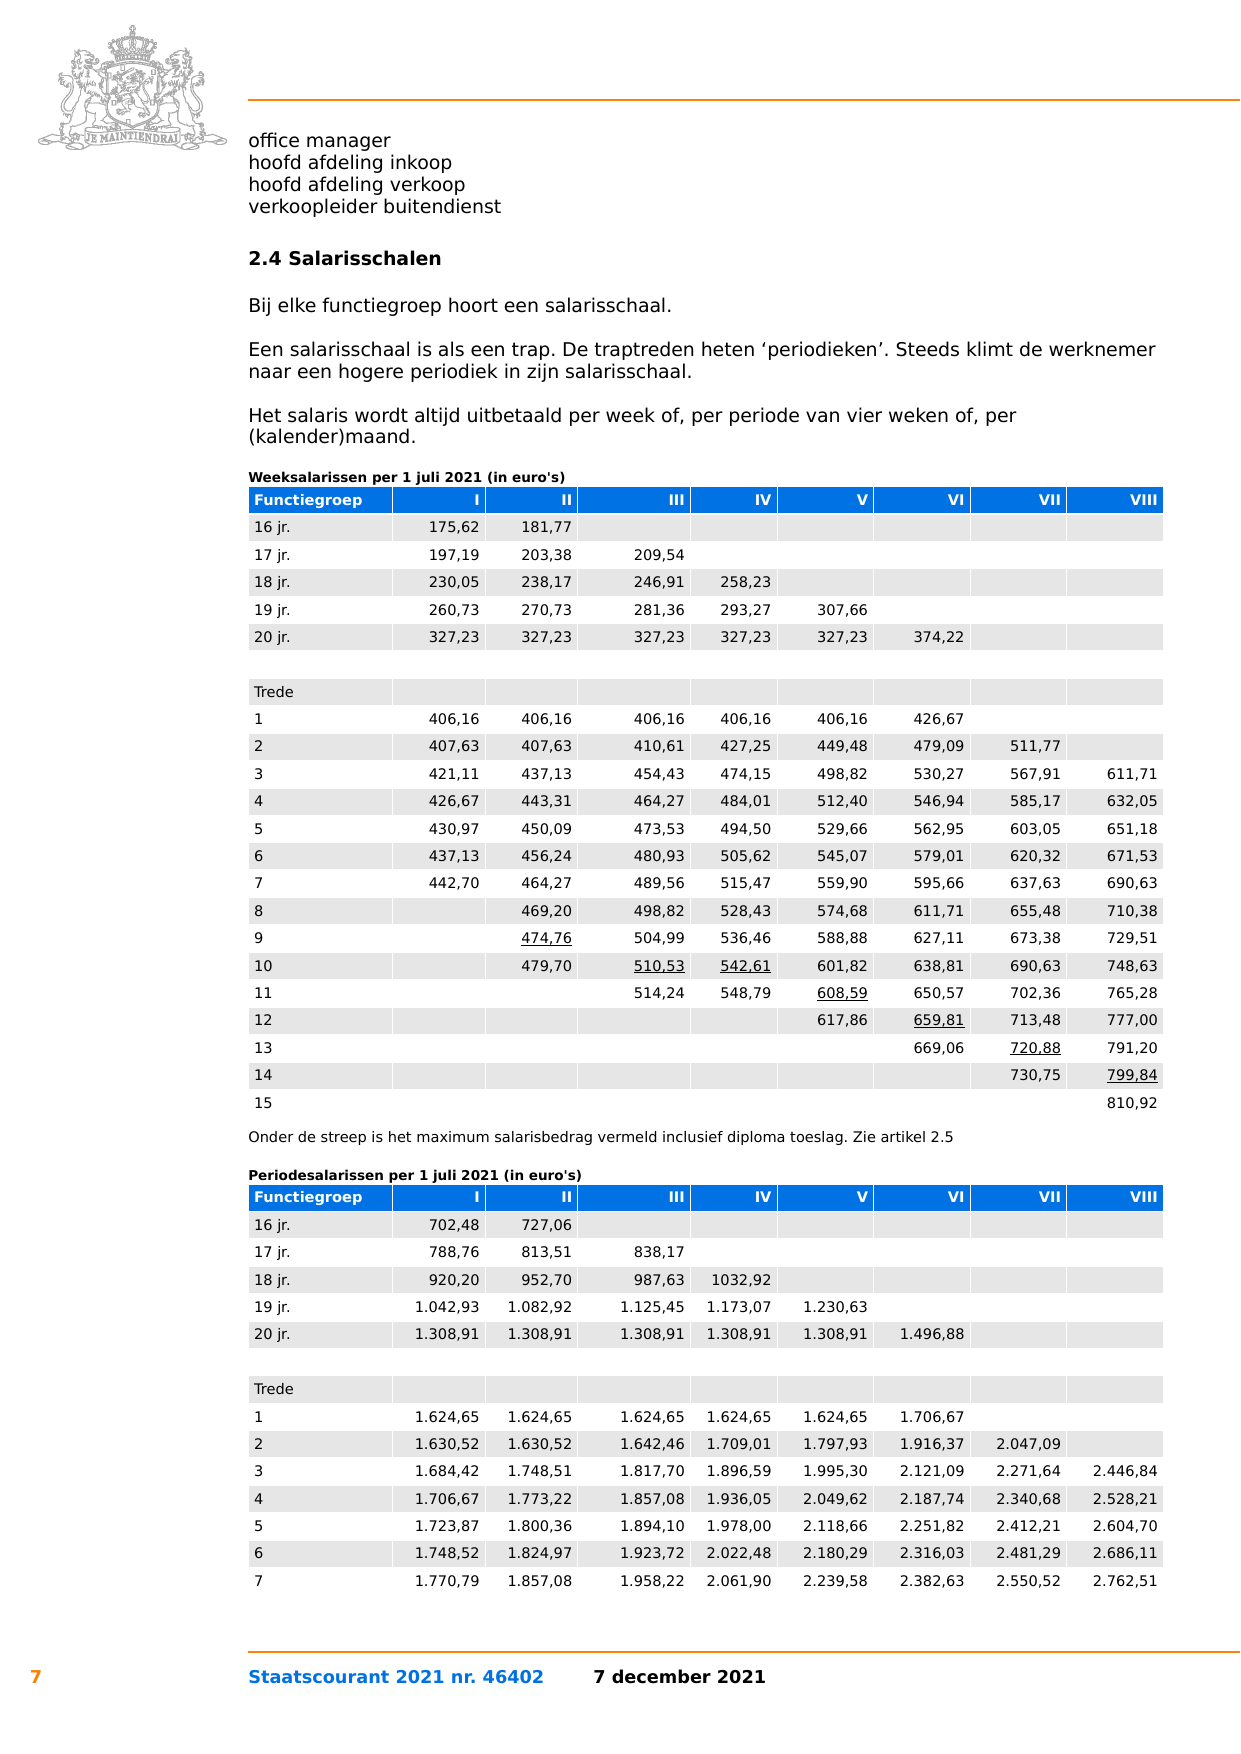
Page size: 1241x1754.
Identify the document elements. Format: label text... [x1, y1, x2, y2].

table_cell Functiegroep [249, 487, 392, 513]
table_cell 617,86 [778, 1008, 873, 1034]
table_cell [691, 1349, 777, 1375]
table_cell [486, 679, 577, 705]
table_cell 720,88 [971, 1035, 1066, 1061]
table_cell [971, 1404, 1066, 1430]
table_cell [971, 1322, 1066, 1348]
table_cell 1.308,91 [778, 1322, 873, 1348]
table_cell [691, 515, 777, 541]
table_cell [249, 1349, 392, 1375]
table_cell [971, 1090, 1066, 1116]
table_cell 6 [249, 1541, 392, 1567]
table_cell [971, 1267, 1066, 1293]
table_cell 426,67 [874, 706, 970, 733]
table_cell [578, 679, 690, 705]
table_cell 1.896,59 [691, 1459, 777, 1485]
table_cell [778, 651, 873, 678]
table_cell [971, 679, 1066, 705]
table_cell 498,82 [778, 761, 873, 787]
table_cell 515,47 [691, 871, 777, 897]
table_cell [1067, 1322, 1163, 1348]
table_cell 690,63 [971, 953, 1066, 979]
table_cell 1.978,00 [691, 1513, 777, 1540]
table_cell 437,13 [393, 843, 485, 869]
table_cell 456,24 [486, 843, 577, 869]
table_cell 2.180,29 [778, 1541, 873, 1567]
table_cell [971, 1212, 1066, 1238]
table_cell 230,05 [393, 569, 485, 596]
table_cell 562,95 [874, 816, 970, 842]
table_cell 1.800,36 [486, 1513, 577, 1540]
table_cell 2.481,29 [971, 1541, 1066, 1567]
table_cell IV [691, 1185, 777, 1211]
table_cell [578, 1008, 690, 1034]
subtitle 2.4 Salarisschalen [248, 248, 1163, 270]
table_cell 1.125,45 [578, 1294, 690, 1321]
table_cell 327,23 [691, 624, 777, 650]
table_cell 514,24 [578, 980, 690, 1007]
table_cell 1 [249, 1404, 392, 1430]
table_cell 5 [249, 816, 392, 842]
table_cell 2.762,51 [1067, 1568, 1163, 1594]
table_cell 1.496,88 [874, 1322, 970, 1348]
table_cell 5 [249, 1513, 392, 1540]
table_cell VII [971, 1185, 1066, 1211]
table_cell 1.308,91 [486, 1322, 577, 1348]
table_cell 374,22 [874, 624, 970, 650]
table_cell 1.770,79 [393, 1568, 485, 1594]
table_cell 659,81 [874, 1008, 970, 1034]
table_cell [971, 542, 1066, 568]
text office manager [248, 130, 1163, 152]
text hoofd afdeling inkoop [248, 152, 1163, 174]
table_cell 1032,92 [691, 1267, 777, 1293]
table_cell 238,17 [486, 569, 577, 596]
table_cell 7 [249, 1568, 392, 1594]
text Het salaris wordt altijd uitbetaald per week of, per periode van vier weken of, per (kalender)maand. [248, 404, 1163, 448]
table_cell 449,48 [778, 734, 873, 760]
table_cell Functiegroep [249, 1185, 392, 1211]
table_cell [971, 706, 1066, 733]
table_cell 442,70 [393, 871, 485, 897]
table_cell 1.230,63 [778, 1294, 873, 1321]
table_cell [578, 1035, 690, 1061]
table_cell [393, 1008, 485, 1034]
table_cell V [778, 487, 873, 513]
table_cell 729,51 [1067, 925, 1163, 952]
table_cell [486, 1376, 577, 1403]
table_cell 14 [249, 1063, 392, 1089]
table_cell 494,50 [691, 816, 777, 842]
table_cell Onder de streep is het maximum salarisbedrag vermeld inclusief diploma toeslag. Zie artikel 2.5 [248, 1117, 1163, 1146]
table_cell 2.382,63 [874, 1568, 970, 1594]
table_cell 293,27 [691, 597, 777, 623]
table_cell [778, 1239, 873, 1266]
table_cell 1 [249, 706, 392, 733]
table_cell 2.047,09 [971, 1431, 1066, 1457]
table_cell [1067, 1349, 1163, 1375]
table_cell [578, 1063, 690, 1089]
table_cell III [578, 487, 690, 513]
table_cell 1.748,51 [486, 1459, 577, 1485]
table_cell [393, 925, 485, 952]
table_cell 3 [249, 1459, 392, 1485]
table_cell 454,43 [578, 761, 690, 787]
table_cell 19 jr. [249, 597, 392, 623]
table_cell [778, 1090, 873, 1116]
table_cell [486, 651, 577, 678]
table_cell 987,63 [578, 1267, 690, 1293]
table_cell VII [971, 487, 1066, 513]
table_cell 574,68 [778, 898, 873, 924]
table_cell 464,27 [578, 789, 690, 815]
table_cell [1067, 1212, 1163, 1238]
table_cell V [778, 1185, 873, 1211]
table_cell [1067, 624, 1163, 650]
table_cell 690,63 [1067, 871, 1163, 897]
table_cell [1067, 597, 1163, 623]
table_cell 601,82 [778, 953, 873, 979]
table_cell 479,70 [486, 953, 577, 979]
table_cell 559,90 [778, 871, 873, 897]
table_cell 406,16 [691, 706, 777, 733]
table_cell 426,67 [393, 789, 485, 815]
table_cell [393, 1376, 485, 1403]
table_cell 19 jr. [249, 1294, 392, 1321]
table_cell 1.748,52 [393, 1541, 485, 1567]
table_cell [486, 1063, 577, 1089]
table_cell 530,27 [874, 761, 970, 787]
table_cell 2.251,82 [874, 1513, 970, 1540]
table_cell 9 [249, 925, 392, 952]
table_cell 638,81 [874, 953, 970, 979]
table_cell [486, 1035, 577, 1061]
table_cell [874, 679, 970, 705]
table_cell 16 jr. [249, 515, 392, 541]
table_cell [393, 1035, 485, 1061]
table_cell 727,06 [486, 1212, 577, 1238]
table_cell 1.624,65 [578, 1404, 690, 1430]
table_cell 1.995,30 [778, 1459, 873, 1485]
table_cell [1067, 734, 1163, 760]
table_cell 1.308,91 [691, 1322, 777, 1348]
table_cell 260,73 [393, 597, 485, 623]
table_cell [971, 597, 1066, 623]
table_cell 585,17 [971, 789, 1066, 815]
table_cell 2.686,11 [1067, 1541, 1163, 1567]
table_cell 6 [249, 843, 392, 869]
table_cell 10 [249, 953, 392, 979]
table_cell 650,57 [874, 980, 970, 1007]
table_cell 627,11 [874, 925, 970, 952]
table_cell [971, 1349, 1066, 1375]
table_cell [691, 1239, 777, 1266]
table_cell 603,05 [971, 816, 1066, 842]
table_cell VIII [1067, 487, 1163, 513]
table_cell 777,00 [1067, 1008, 1163, 1034]
table_cell [1067, 1431, 1163, 1457]
table_cell 450,09 [486, 816, 577, 842]
table_cell [874, 651, 970, 678]
table_cell 427,25 [691, 734, 777, 760]
table_cell [393, 651, 485, 678]
table_cell 1.894,10 [578, 1513, 690, 1540]
table_cell [1067, 679, 1163, 705]
table_cell 2.022,48 [691, 1541, 777, 1567]
table_cell 730,75 [971, 1063, 1066, 1089]
table_cell 788,76 [393, 1239, 485, 1266]
table_cell 20 jr. [249, 624, 392, 650]
picture [38, 25, 227, 150]
table_cell [874, 1090, 970, 1116]
table_cell [578, 1349, 690, 1375]
table_cell 1.824,97 [486, 1541, 577, 1567]
table_cell 1.923,72 [578, 1541, 690, 1567]
table_cell 1.173,07 [691, 1294, 777, 1321]
table_cell 511,77 [971, 734, 1066, 760]
table_cell [578, 1212, 690, 1238]
table_cell 16 jr. [249, 1212, 392, 1238]
table_cell 2.121,09 [874, 1459, 970, 1485]
table_cell [691, 1063, 777, 1089]
table_cell II [486, 1185, 577, 1211]
table_cell 421,11 [393, 761, 485, 787]
table_cell 748,63 [1067, 953, 1163, 979]
table_cell 542,61 [691, 953, 777, 979]
table_cell 810,92 [1067, 1090, 1163, 1116]
table_cell 181,77 [486, 515, 577, 541]
table_cell 651,18 [1067, 816, 1163, 842]
table_cell 702,36 [971, 980, 1066, 1007]
table_cell 2 [249, 1431, 392, 1457]
table_cell 1.308,91 [578, 1322, 690, 1348]
table_cell [393, 980, 485, 1007]
table_cell [691, 1376, 777, 1403]
table_cell 270,73 [486, 597, 577, 623]
table_cell [486, 1090, 577, 1116]
table_cell [778, 542, 873, 568]
table_cell IV [691, 487, 777, 513]
table_cell 1.624,65 [393, 1404, 485, 1430]
table_cell 505,62 [691, 843, 777, 869]
text Een salarisschaal is als een trap. De traptreden heten ‘periodieken’. Steeds klimt de werknemer naar een hogere periodiek in zijn salarisschaal. [248, 339, 1163, 383]
table_cell 473,53 [578, 816, 690, 842]
table_cell 1.723,87 [393, 1513, 485, 1540]
table_cell 484,01 [691, 789, 777, 815]
table_cell 1.630,52 [486, 1431, 577, 1457]
table_cell 1.958,22 [578, 1568, 690, 1594]
table_cell 1.857,08 [578, 1486, 690, 1512]
table_cell 1.936,05 [691, 1486, 777, 1512]
table_cell 15 [249, 1090, 392, 1116]
table_cell VI [874, 487, 970, 513]
table_cell 952,70 [486, 1267, 577, 1293]
table_cell 209,54 [578, 542, 690, 568]
table_cell 258,23 [691, 569, 777, 596]
table_cell 611,71 [1067, 761, 1163, 787]
table_cell [486, 1008, 577, 1034]
table_cell 1.624,65 [486, 1404, 577, 1430]
table_cell [578, 1090, 690, 1116]
table_cell 307,66 [778, 597, 873, 623]
table_cell 1.624,65 [691, 1404, 777, 1430]
table_cell VI [874, 1185, 970, 1211]
table_cell 281,36 [578, 597, 690, 623]
table_cell 2.271,64 [971, 1459, 1066, 1485]
table_cell 637,63 [971, 871, 1066, 897]
table_cell 17 jr. [249, 542, 392, 568]
table_cell 713,48 [971, 1008, 1066, 1034]
table_cell [874, 1212, 970, 1238]
table_cell [691, 679, 777, 705]
table_cell 702,48 [393, 1212, 485, 1238]
table_cell [778, 679, 873, 705]
table_cell [691, 1035, 777, 1061]
table_cell 567,91 [971, 761, 1066, 787]
table_cell 1.642,46 [578, 1431, 690, 1457]
table_cell 710,38 [1067, 898, 1163, 924]
table_cell 203,38 [486, 542, 577, 568]
table_cell 407,63 [486, 734, 577, 760]
table_cell 2.412,21 [971, 1513, 1066, 1540]
table_cell 12 [249, 1008, 392, 1034]
table_cell 1.630,52 [393, 1431, 485, 1457]
table_cell [393, 1090, 485, 1116]
table_cell 464,27 [486, 871, 577, 897]
table_cell III [578, 1185, 690, 1211]
table_cell 480,93 [578, 843, 690, 869]
table_cell 406,16 [393, 706, 485, 733]
table_cell [486, 1349, 577, 1375]
table_cell [778, 1267, 873, 1293]
table_cell 1.857,08 [486, 1568, 577, 1594]
table_cell 2.446,84 [1067, 1459, 1163, 1485]
table_cell 4 [249, 1486, 392, 1512]
table_cell 2.528,21 [1067, 1486, 1163, 1512]
table_cell 1.706,67 [393, 1486, 485, 1512]
table_cell [971, 515, 1066, 541]
table_cell [874, 1349, 970, 1375]
table_cell [971, 569, 1066, 596]
table_cell [778, 1212, 873, 1238]
table_cell 799,84 [1067, 1063, 1163, 1089]
table_cell [971, 651, 1066, 678]
table_cell [1067, 706, 1163, 733]
table_header Periodesalarissen per 1 juli 2021 (in euro's) [248, 1168, 1163, 1183]
text hoofd afdeling verkoop [248, 174, 1163, 196]
table_cell 13 [249, 1035, 392, 1061]
table_cell II [486, 487, 577, 513]
table_cell [874, 542, 970, 568]
table_cell 18 jr. [249, 1267, 392, 1293]
table_cell [578, 1376, 690, 1403]
table_cell [874, 1267, 970, 1293]
table_cell [874, 569, 970, 596]
table_cell [874, 515, 970, 541]
table_cell [971, 624, 1066, 650]
table_cell 669,06 [874, 1035, 970, 1061]
table_cell 813,51 [486, 1239, 577, 1266]
table_cell Trede [249, 679, 392, 705]
table_cell 4 [249, 789, 392, 815]
table_cell 489,56 [578, 871, 690, 897]
table_cell 406,16 [578, 706, 690, 733]
table_cell [393, 679, 485, 705]
table_cell [1067, 1267, 1163, 1293]
table_cell 1.916,37 [874, 1431, 970, 1457]
table_cell 11 [249, 980, 392, 1007]
table_cell [874, 1376, 970, 1403]
table_cell [971, 1376, 1066, 1403]
table_cell 673,38 [971, 925, 1066, 952]
table_cell 2 [249, 734, 392, 760]
table_cell [393, 953, 485, 979]
table_cell 7 [249, 871, 392, 897]
table_cell 2.316,03 [874, 1541, 970, 1567]
table_cell 17 jr. [249, 1239, 392, 1266]
table_cell 197,19 [393, 542, 485, 568]
table_cell [578, 651, 690, 678]
table_cell 2.118,66 [778, 1513, 873, 1540]
table_cell Trede [249, 1376, 392, 1403]
table_cell 18 jr. [249, 569, 392, 596]
table_cell 588,88 [778, 925, 873, 952]
table_cell 246,91 [578, 569, 690, 596]
table_cell 327,23 [486, 624, 577, 650]
table_cell 504,99 [578, 925, 690, 952]
table_cell 2.187,74 [874, 1486, 970, 1512]
table_cell 406,16 [778, 706, 873, 733]
table_cell 443,31 [486, 789, 577, 815]
table_cell 1.709,01 [691, 1431, 777, 1457]
table_cell 410,61 [578, 734, 690, 760]
table_cell 1.042,93 [393, 1294, 485, 1321]
table_cell 620,32 [971, 843, 1066, 869]
table_cell 469,20 [486, 898, 577, 924]
table_cell [393, 1063, 485, 1089]
text verkoopleider buitendienst [248, 196, 1163, 218]
table_cell 920,20 [393, 1267, 485, 1293]
table_cell 1.624,65 [778, 1404, 873, 1430]
table_cell [1067, 1239, 1163, 1266]
table_cell [393, 1349, 485, 1375]
table_cell 1.797,93 [778, 1431, 873, 1457]
table_cell [691, 1008, 777, 1034]
table_cell [971, 1239, 1066, 1266]
table_cell 1.684,42 [393, 1459, 485, 1485]
table_cell 546,94 [874, 789, 970, 815]
table_cell 2.340,68 [971, 1486, 1066, 1512]
table_cell 510,53 [578, 953, 690, 979]
table_cell 838,17 [578, 1239, 690, 1266]
table_cell [691, 1090, 777, 1116]
table_cell 1.706,67 [874, 1404, 970, 1430]
table_cell 765,28 [1067, 980, 1163, 1007]
table_cell [1067, 515, 1163, 541]
table_cell 655,48 [971, 898, 1066, 924]
table_cell 608,59 [778, 980, 873, 1007]
table_cell 632,05 [1067, 789, 1163, 815]
table_cell [691, 651, 777, 678]
table_cell 479,09 [874, 734, 970, 760]
table_cell [778, 569, 873, 596]
table_cell 474,15 [691, 761, 777, 787]
table_cell 545,07 [778, 843, 873, 869]
table_cell 327,23 [578, 624, 690, 650]
table_cell 512,40 [778, 789, 873, 815]
table_cell 2.239,58 [778, 1568, 873, 1594]
table_cell 8 [249, 898, 392, 924]
table_cell 474,76 [486, 925, 577, 952]
table_cell 529,66 [778, 816, 873, 842]
table_cell VIII [1067, 1185, 1163, 1211]
table_cell [1067, 651, 1163, 678]
table_cell [1067, 1404, 1163, 1430]
table_cell [874, 1239, 970, 1266]
table_cell [874, 597, 970, 623]
table_cell 2.061,90 [691, 1568, 777, 1594]
table_cell [778, 1376, 873, 1403]
text Bij elke functiegroep hoort een salarisschaal. [248, 295, 1163, 317]
table_cell 406,16 [486, 706, 577, 733]
table_cell [778, 1063, 873, 1089]
table_cell 1.773,22 [486, 1486, 577, 1512]
table_cell [393, 898, 485, 924]
table_cell 595,66 [874, 871, 970, 897]
table_cell 1.082,92 [486, 1294, 577, 1321]
table_cell 20 jr. [249, 1322, 392, 1348]
table_cell 579,01 [874, 843, 970, 869]
table_header Weeksalarissen per 1 juli 2021 (in euro's) [248, 470, 1163, 486]
table_cell [249, 651, 392, 678]
table_cell [874, 1063, 970, 1089]
table_cell 536,46 [691, 925, 777, 952]
table_cell 2.049,62 [778, 1486, 873, 1512]
table_cell 611,71 [874, 898, 970, 924]
table_cell [778, 1035, 873, 1061]
table_cell 1.308,91 [393, 1322, 485, 1348]
table_cell 175,62 [393, 515, 485, 541]
table_cell [1067, 1376, 1163, 1403]
table_cell 671,53 [1067, 843, 1163, 869]
table_cell 3 [249, 761, 392, 787]
table_cell 430,97 [393, 816, 485, 842]
table_cell [691, 542, 777, 568]
table_cell [778, 1349, 873, 1375]
table_cell [578, 515, 690, 541]
table_cell 437,13 [486, 761, 577, 787]
table_cell [1067, 1294, 1163, 1321]
table_cell 327,23 [393, 624, 485, 650]
table_cell 548,79 [691, 980, 777, 1007]
table_cell [1067, 569, 1163, 596]
table_cell 2.604,70 [1067, 1513, 1163, 1540]
table_cell [486, 980, 577, 1007]
table_cell [1067, 542, 1163, 568]
table_cell 407,63 [393, 734, 485, 760]
table_cell 498,82 [578, 898, 690, 924]
table_cell 791,20 [1067, 1035, 1163, 1061]
table_cell I [393, 487, 485, 513]
table_cell 327,23 [778, 624, 873, 650]
table_cell [691, 1212, 777, 1238]
table_cell 2.550,52 [971, 1568, 1066, 1594]
table_cell [971, 1294, 1066, 1321]
table_cell 1.817,70 [578, 1459, 690, 1485]
table_cell [874, 1294, 970, 1321]
table_cell [778, 515, 873, 541]
table_cell I [393, 1185, 485, 1211]
table_cell 528,43 [691, 898, 777, 924]
